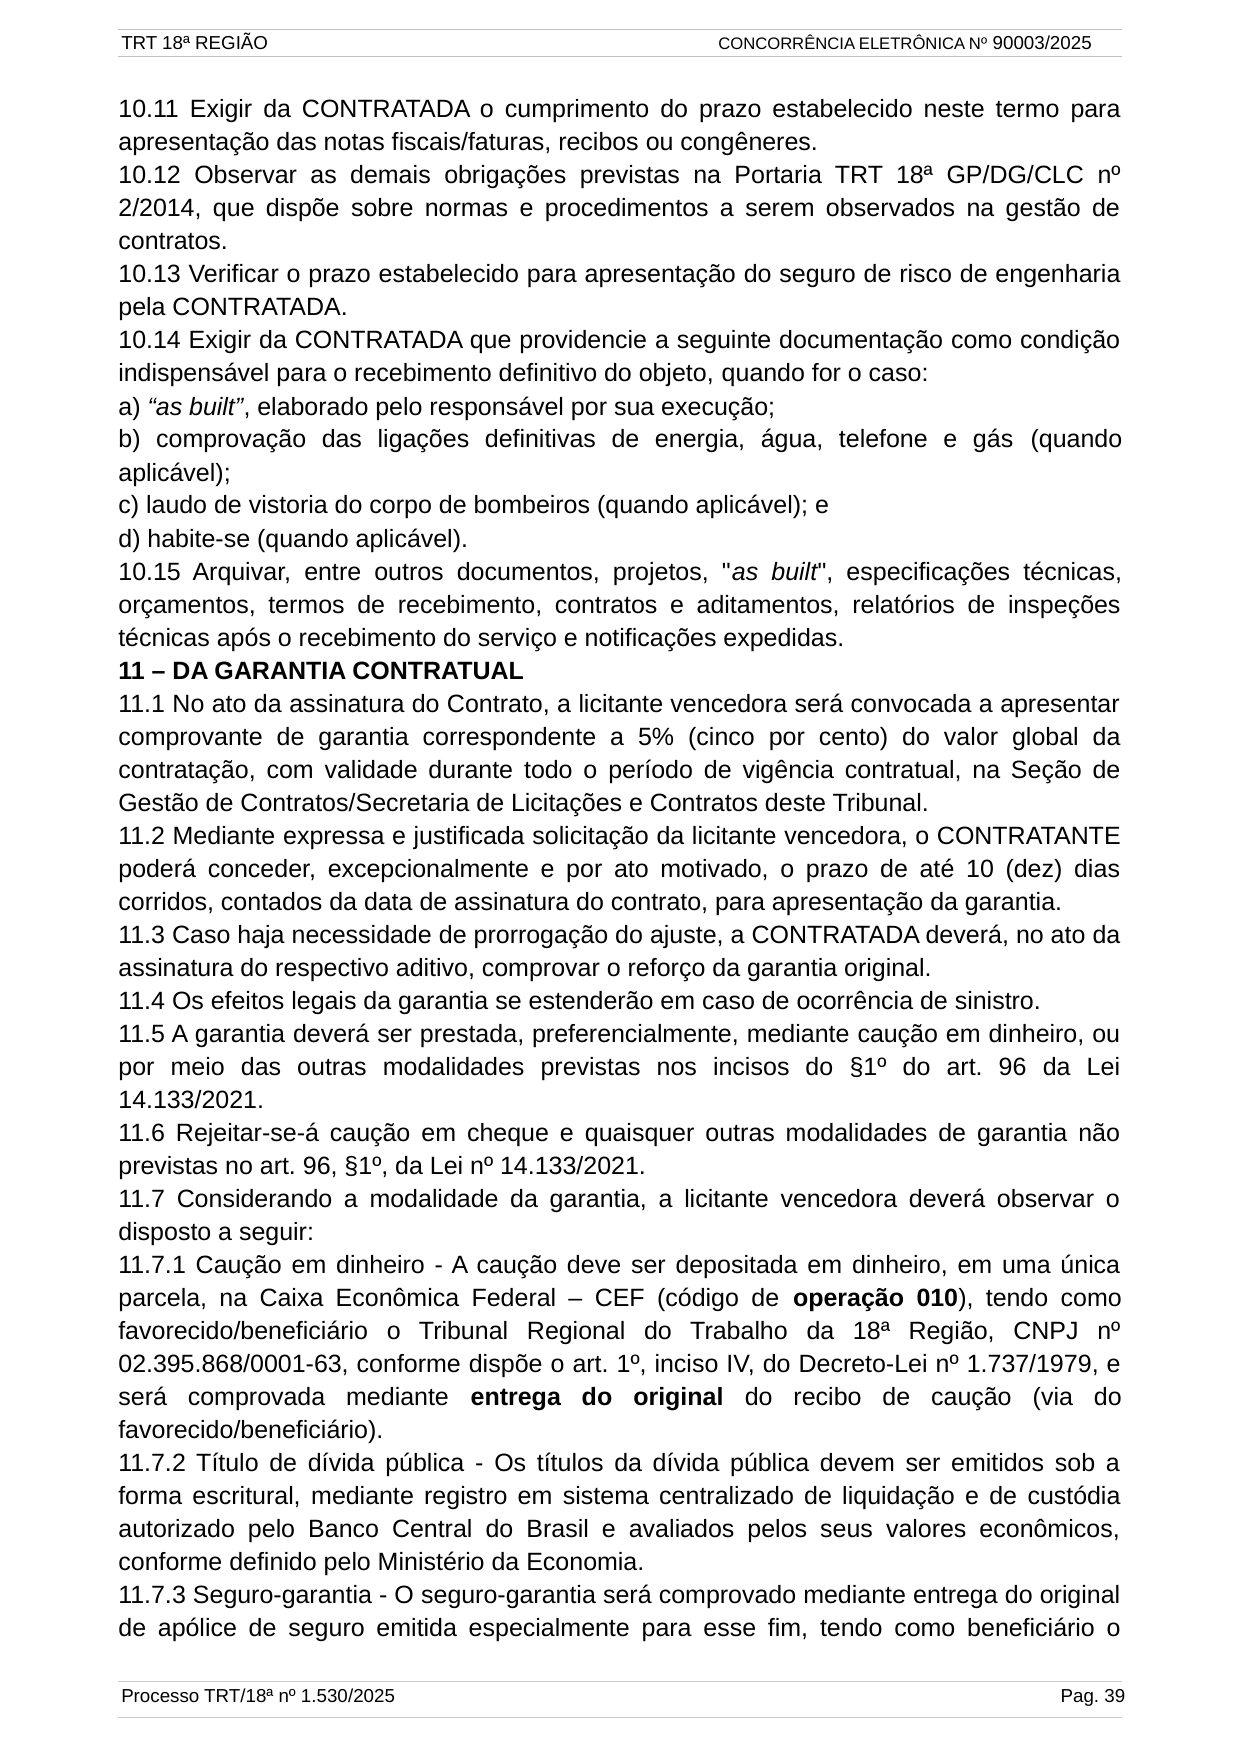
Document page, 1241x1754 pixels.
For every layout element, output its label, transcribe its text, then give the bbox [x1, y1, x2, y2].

text 11 – DA GARANTIA CONTRATUAL [118, 656, 1122, 684]
text b) comprovação das ligações definitivas de energia, água, telefone e gás (quando aplicável); [118, 424, 1122, 486]
text 11.7.3 Seguro-garantia - O seguro-garantia será comprovado mediante entrega do original de apólice de seguro emitida especialmente para esse fim, tendo como beneficiário o [118, 1580, 1122, 1642]
text c) laudo de vistoria do corpo de bombeiros (quando aplicável); e [118, 491, 1122, 519]
text 10.11 Exigir da CONTRATADA o cumprimento do prazo estabelecido neste termo para apresentação das notas fiscais/faturas, recibos ou congêneres. [118, 94, 1122, 156]
text 11.6 Rejeitar-se-á caução em cheque e quaisquer outras modalidades de garantia não previstas no art. 96, §1º, da Lei nº 14.133/2021. [118, 1118, 1122, 1180]
text 11.7.1 Caução em dinheiro - A caução deve ser depositada em dinheiro, em uma única parcela, na Caixa Econômica Federal – CEF (código de operação 010), tendo como favorecido/beneficiário o Tribunal Regional do Trabalho da 18ª Região, CNPJ nº 02.395.868/0001-63, conforme dispõe o art. 1º, inciso IV, do Decreto-Lei nº 1.737/1979, e será comprovada mediante entrega do original do recibo de caução (via do favorecido/beneficiário). [118, 1250, 1122, 1444]
text 11.5 A garantia deverá ser prestada, preferencialmente, mediante caução em dinheiro, ou por meio das outras modalidades previstas nos incisos do §1º do art. 96 da Lei 14.133/2021. [118, 1019, 1122, 1114]
text a) “as built”, elaborado pelo responsável por sua execução; [118, 391, 1122, 420]
text 11.2 Mediante expressa e justificada solicitação da licitante vencedora, o CONTRATANTE poderá conceder, excepcionalmente e por ato motivado, o prazo de até 10 (dez) dias corridos, contados da data de assinatura do contrato, para apresentação da garantia. [118, 821, 1122, 916]
text 10.12 Observar as demais obrigações previstas na Portaria TRT 18ª GP/DG/CLC nº 2/2014, que dispõe sobre normas e procedimentos a serem observados na gestão de contratos. [118, 160, 1122, 255]
text d) habite-se (quando aplicável). [118, 523, 1122, 552]
text 11.3 Caso haja necessidade de prorrogação do ajuste, a CONTRATADA deverá, no ato da assinatura do respectivo aditivo, comprovar o reforço da garantia original. [118, 920, 1122, 982]
text 11.1 No ato da assinatura do Contrato, a licitante vencedora será convocada a apresentar comprovante de garantia correspondente a 5% (cinco por cento) do valor global da contratação, com validade durante todo o período de vigência contratual, na Seção de Gestão de Contratos/Secretaria de Licitações e Contratos deste Tribunal. [118, 689, 1122, 816]
text 10.15 Arquivar, entre outros documentos, projetos, "as built", especificações técnicas, orçamentos, termos de recebimento, contratos e aditamentos, relatórios de inspeções técnicas após o recebimento do serviço e notificações expedidas. [118, 557, 1122, 651]
text 10.13 Verificar o prazo estabelecido para apresentação do seguro de risco de engenharia pela CONTRATADA. [118, 259, 1122, 321]
text 11.4 Os efeitos legais da garantia se estenderão em caso de ocorrência de sinistro. [118, 986, 1122, 1014]
text 11.7 Considerando a modalidade da garantia, a licitante vencedora deverá observar o disposto a seguir: [118, 1184, 1122, 1246]
text 10.14 Exigir da CONTRATADA que providencie a seguinte documentação como condição indispensável para o recebimento definitivo do objeto, quando for o caso: [118, 325, 1122, 387]
text 11.7.2 Título de dívida pública - Os títulos da dívida pública devem ser emitidos sob a forma escritural, mediante registro em sistema centralizado de liquidação e de custódia autorizado pelo Banco Central do Brasil e avaliados pelos seus valores econômicos, conforme definido pelo Ministério da Economia. [118, 1448, 1122, 1576]
